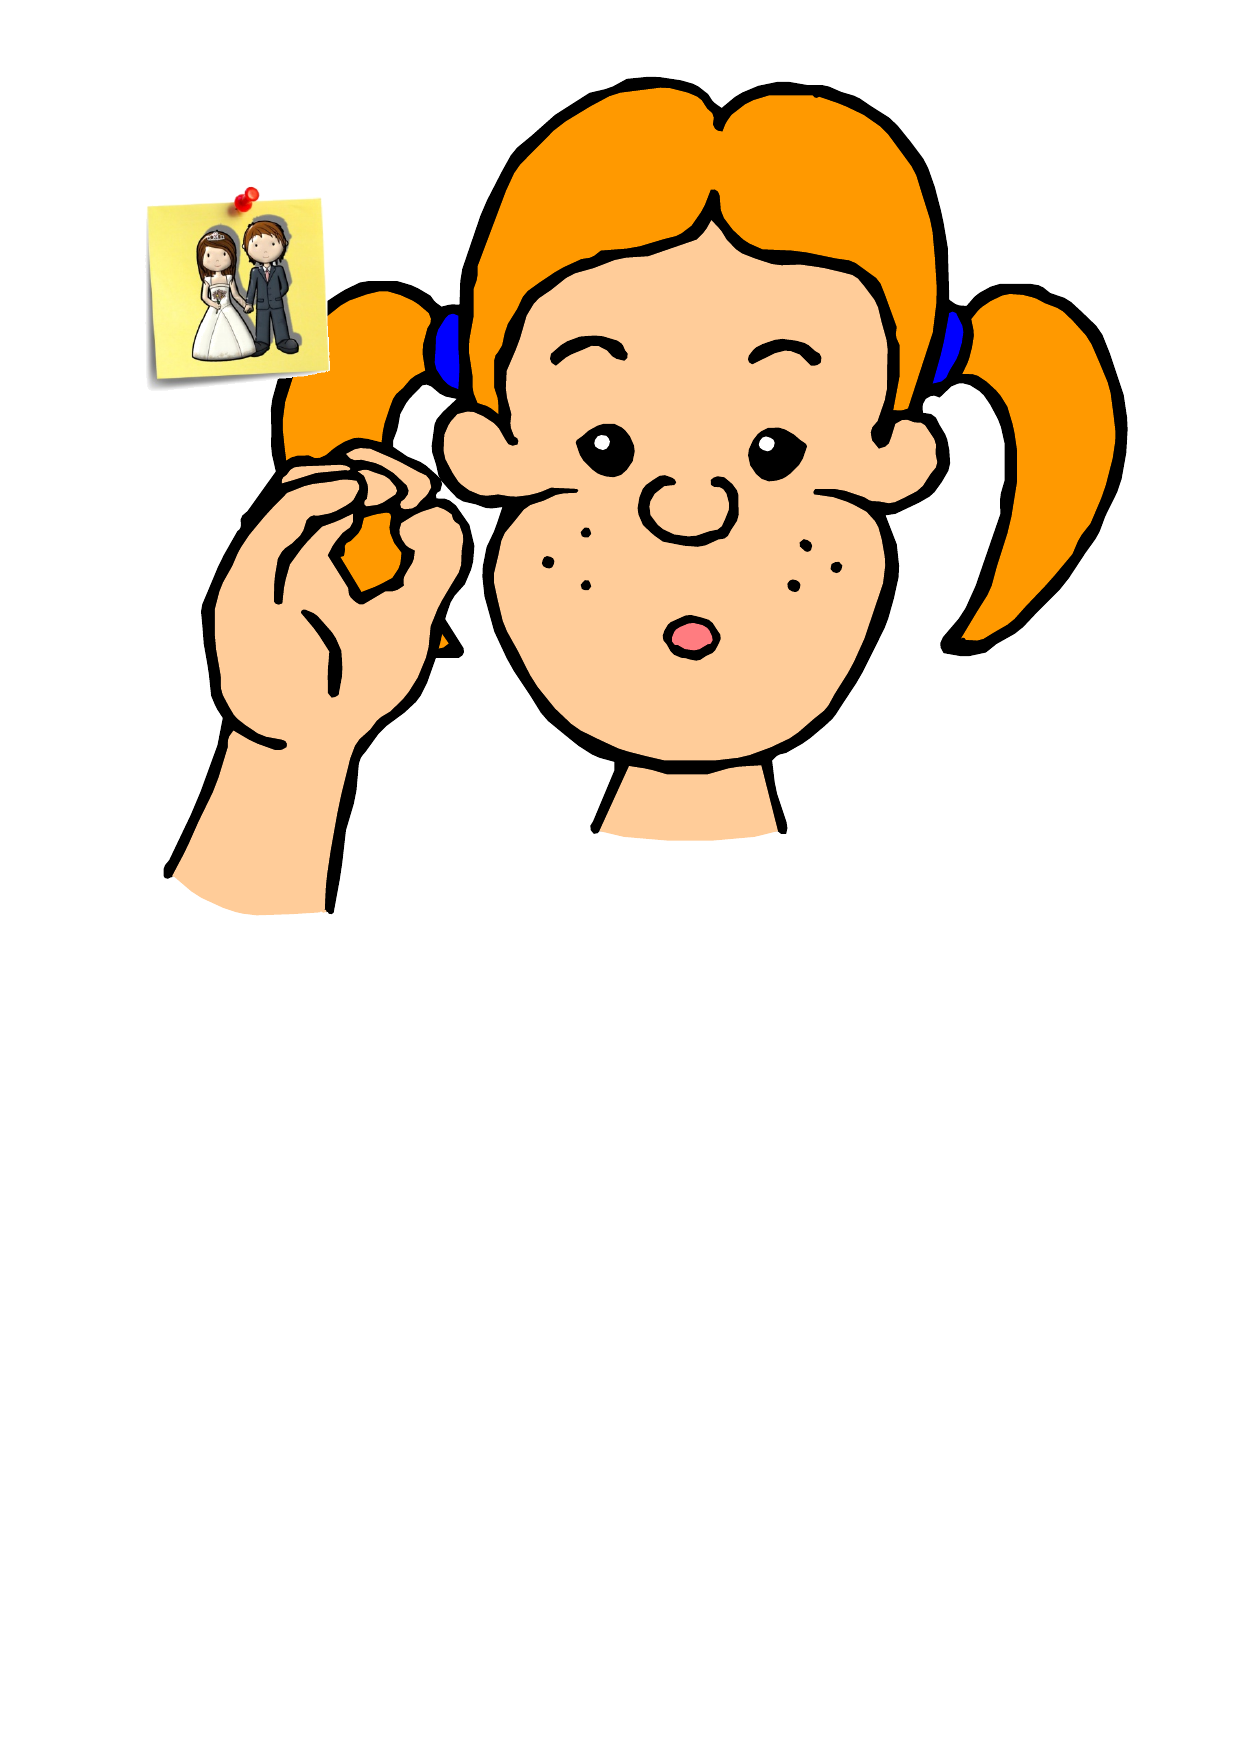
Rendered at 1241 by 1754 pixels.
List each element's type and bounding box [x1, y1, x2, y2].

table_cell [130, 30, 1148, 963]
